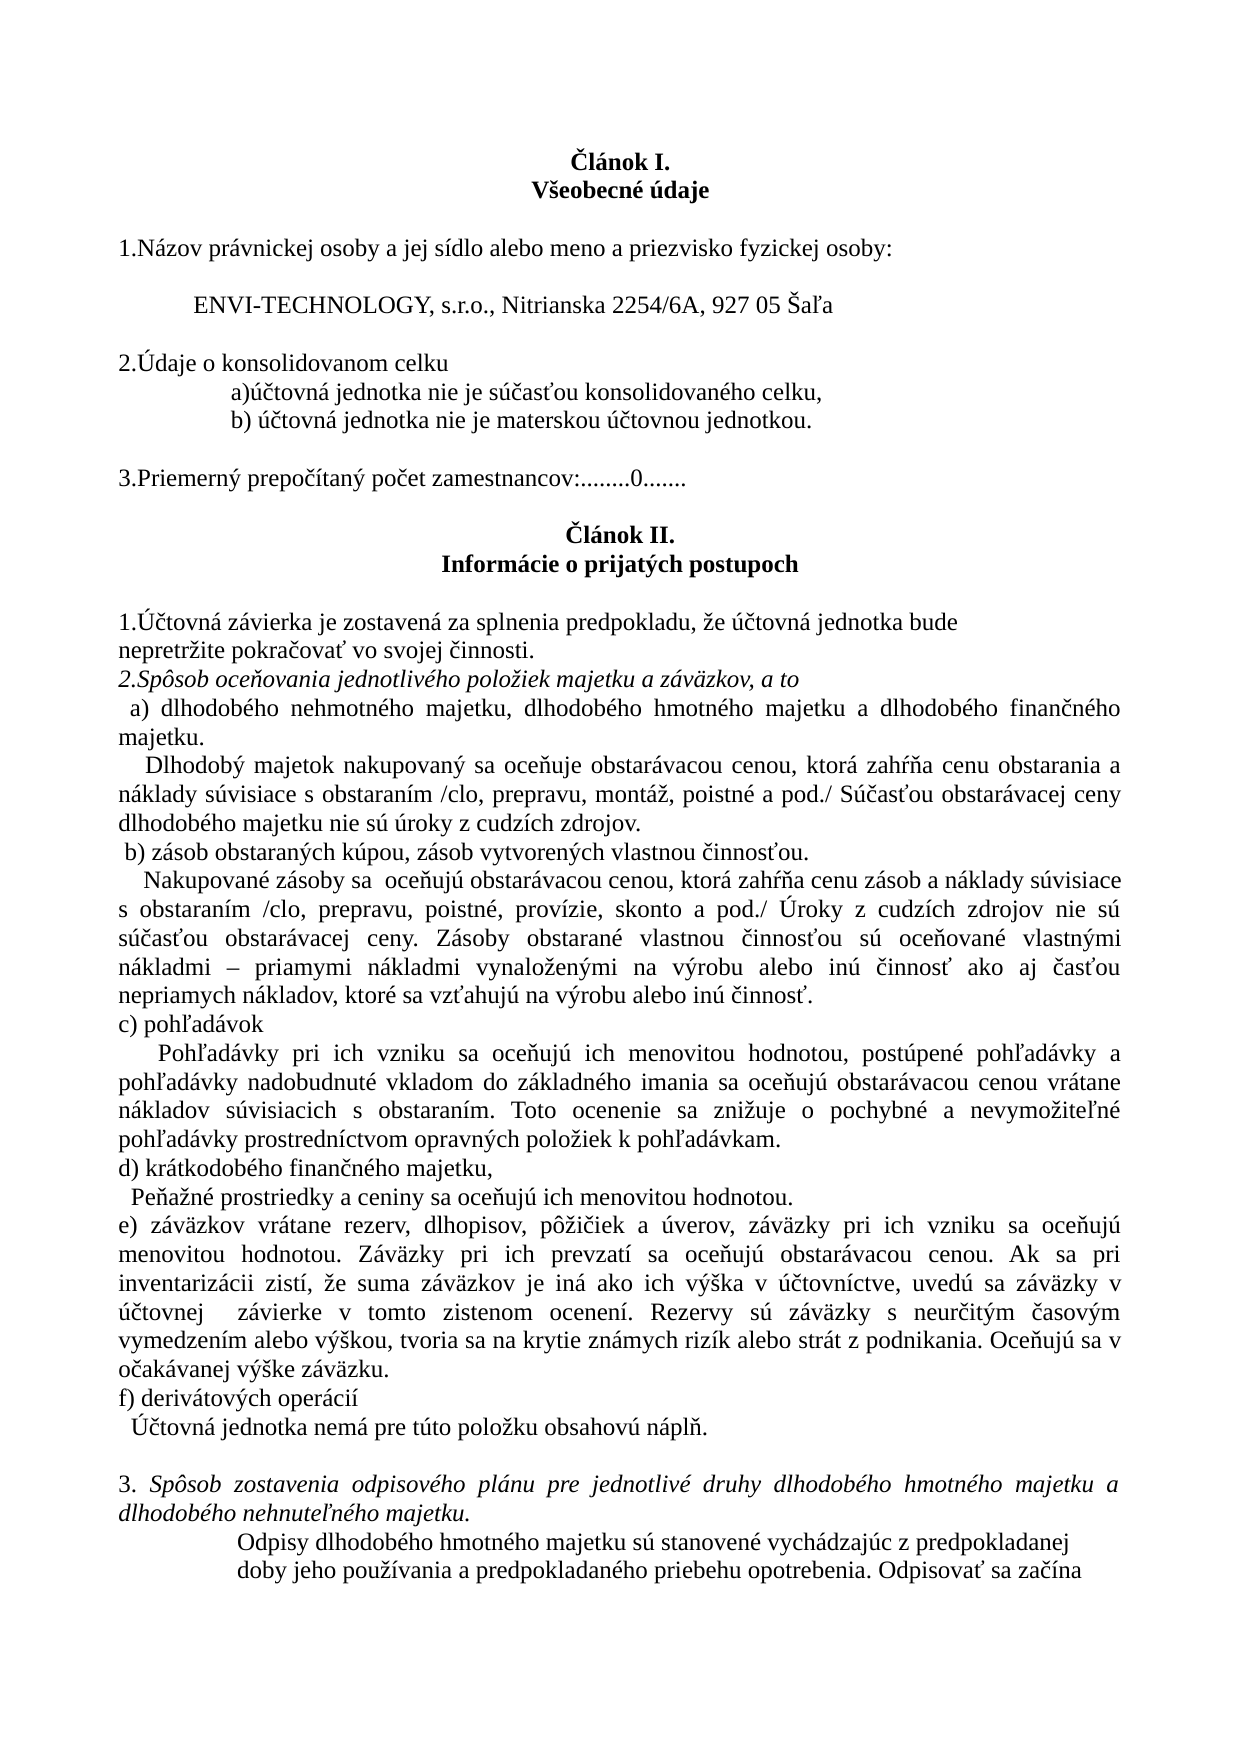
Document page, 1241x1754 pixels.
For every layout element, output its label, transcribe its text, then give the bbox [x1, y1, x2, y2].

text Článok II. [118, 521, 1122, 549]
text Nakupované zásoby sa oceňujú obstarávacou cenou, ktorá zahŕňa cenu zásob a náklady súvisiace s obstaraním /clo, prepravu, poistné, provízie, skonto a pod./ Úroky z cudzích zdrojov nie sú súčasťou obstarávacej ceny. Zásoby obstarané vlastnou činnosťou sú oceňované vlastnými nákladmi – priamymi nákladmi vynaloženými na výrobu alebo inú činnosť ako aj časťou nepriamych nákladov, ktoré sa vzťahujú na výrobu alebo inú činnosť. [118, 866, 1122, 1009]
text b) zásob obstaraných kúpou, zásob vytvorených vlastnou činnosťou. [118, 837, 1122, 866]
text Dlhodobý majetok nakupovaný sa oceňuje obstarávacou cenou, ktorá zahŕňa cenu obstarania a náklady súvisiace s obstaraním /clo, prepravu, montáž, poistné a pod./ Súčasťou obstarávacej ceny dlhodobého majetku nie sú úroky z cudzích zdrojov. [118, 751, 1122, 837]
list Priemerný prepočítaný počet zamestnancov:........0....... [118, 463, 1122, 492]
text ENVI-TECHNOLOGY, s.r.o., Nitrianska 2254/6A, 927 05 Šaľa [118, 291, 1122, 319]
text a) dlhodobého nehmotného majetku, dlhodobého hmotného majetku a dlhodobého finančného majetku. [118, 693, 1122, 751]
text d) krátkodobého finančného majetku, [118, 1153, 1122, 1182]
text 3. Spôsob zostavenia odpisového plánu pre jednotlivé druhy dlhodobého hmotného majetku a dlhodobého nehnuteľného majetku. [118, 1469, 1122, 1527]
text Odpisy dlhodobého hmotného majetku sú stanovené vychádzajúc z predpokladanej [118, 1527, 1122, 1556]
text b) účtovná jednotka nie je materskou účtovnou jednotkou. [118, 406, 1122, 434]
text doby jeho používania a predpokladaného priebehu opotrebenia. Odpisovať sa začína [118, 1556, 1122, 1584]
text Pohľadávky pri ich vzniku sa oceňujú ich menovitou hodnotou, postúpené pohľadávky a pohľadávky nadobudnuté vkladom do základného imania sa oceňujú obstarávacou cenou vrátane nákladov súvisiacich s obstaraním. Toto ocenenie sa znižuje o pochybné a nevymožiteľné pohľadávky prostredníctvom opravných položiek k pohľadávkam. [118, 1038, 1122, 1153]
text Všeobecné údaje [118, 176, 1122, 204]
list Účtovná závierka je zostavená za splnenia predpokladu, že účtovná jednotka bude [118, 607, 1122, 636]
list Údaje o konsolidovanom celku [118, 348, 1122, 377]
text Peňažné prostriedky a ceniny sa oceňujú ich menovitou hodnotou. [118, 1182, 1122, 1211]
text e) záväzkov vrátane rezerv, dlhopisov, pôžičiek a úverov, záväzky pri ich vzniku sa oceňujú menovitou hodnotou. Záväzky pri ich prevzatí sa oceňujú obstarávacou cenou. Ak sa pri inventarizácii zistí, že suma záväzkov je iná ako ich výška v účtovníctve, uvedú sa záväzky v účtovnej závierke v tomto zistenom ocenení. Rezervy sú záväzky s neurčitým časovým vymedzením alebo výškou, tvoria sa na krytie známych rizík alebo strát z podnikania. Oceňujú sa v očakávanej výške záväzku. [118, 1211, 1122, 1383]
text nepretržite pokračovať vo svojej činnosti. [118, 636, 1122, 664]
text Účtovná jednotka nemá pre túto položku obsahovú náplň. [118, 1412, 1122, 1441]
text Informácie o prijatých postupoch [118, 549, 1122, 578]
text a)účtovná jednotka nie je súčasťou konsolidovaného celku, [118, 377, 1122, 406]
text c) pohľadávok [118, 1009, 1122, 1038]
text Článok I. [118, 147, 1122, 176]
text f) derivátových operácií [118, 1383, 1122, 1412]
list Spôsob oceňovania jednotlivého položiek majetku a záväzkov, a to [118, 664, 1122, 693]
list Názov právnickej osoby a jej sídlo alebo meno a priezvisko fyzickej osoby: [118, 233, 1122, 262]
